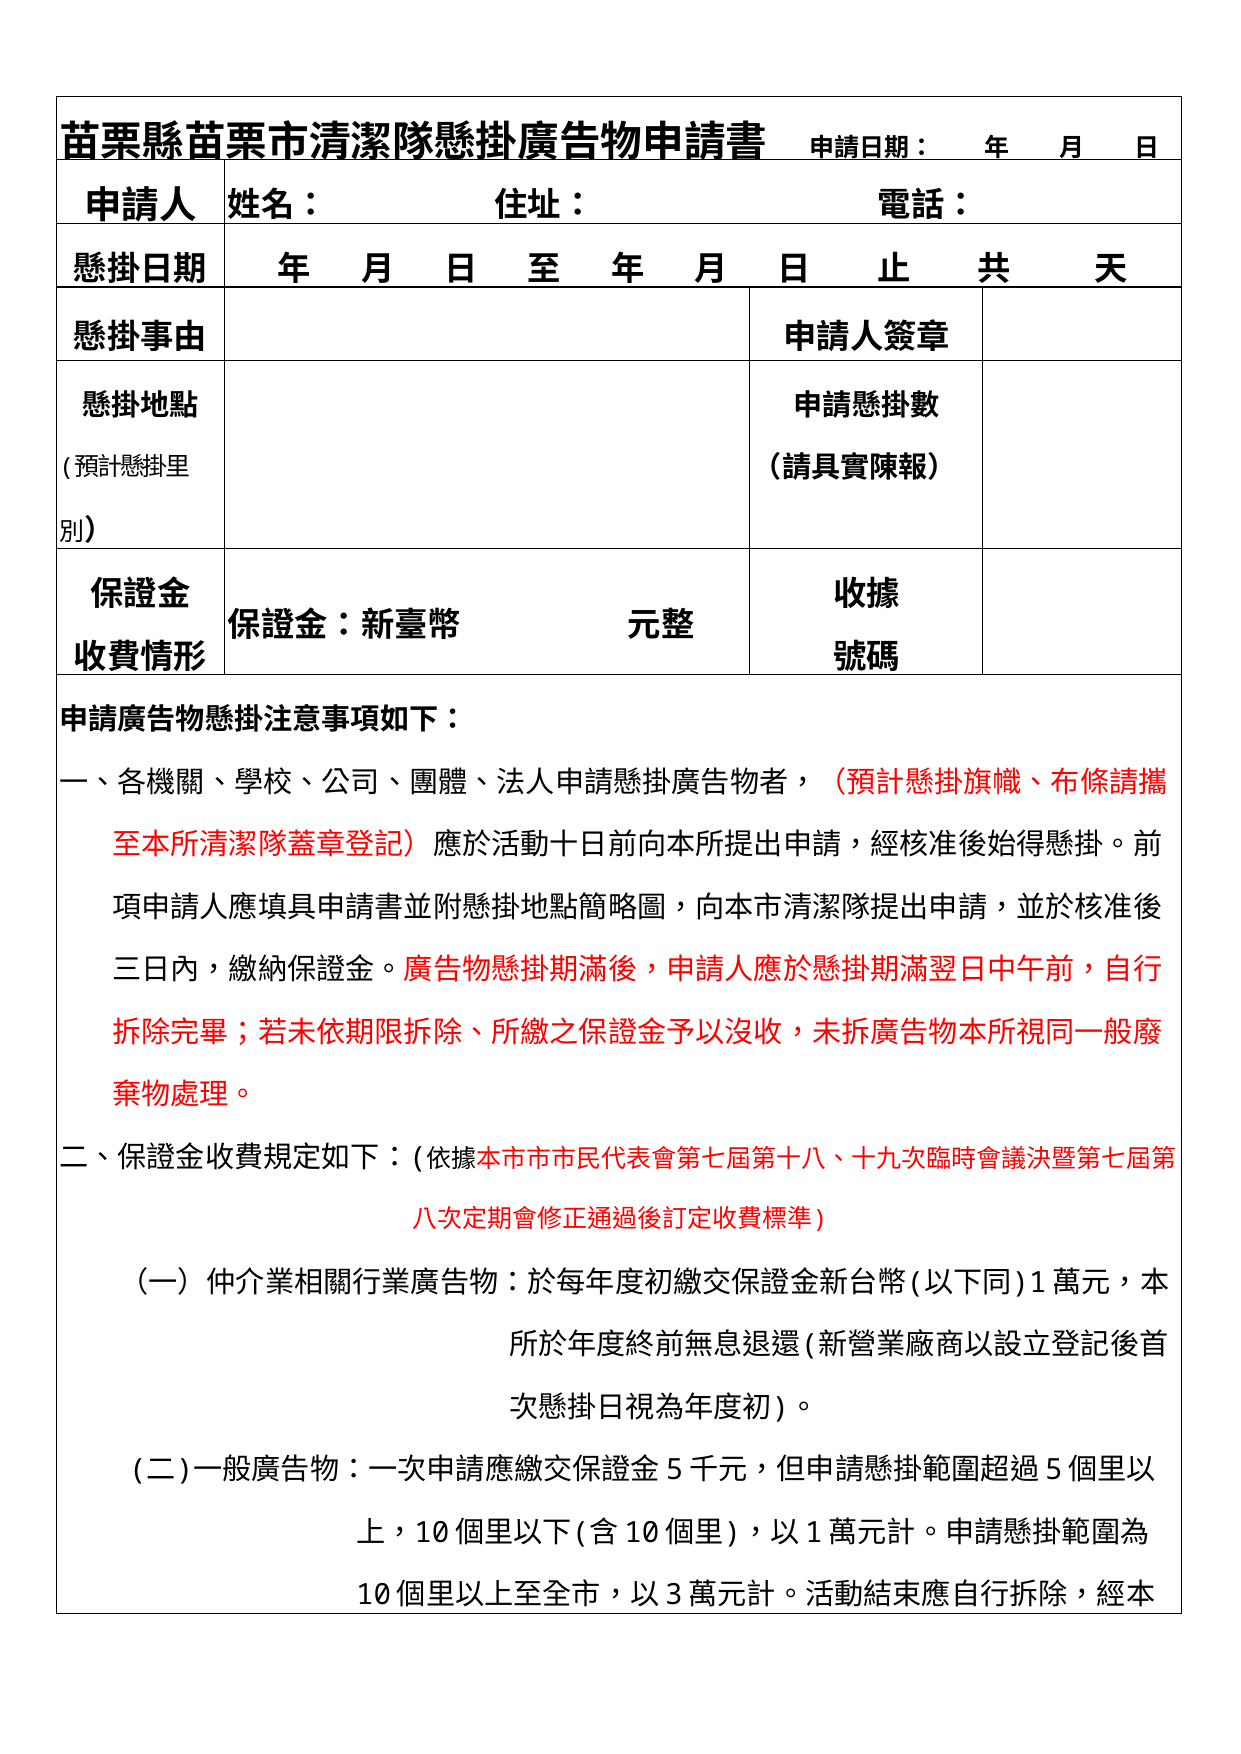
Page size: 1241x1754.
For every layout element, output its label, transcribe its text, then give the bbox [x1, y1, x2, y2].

table_cell 申請懸掛數 （請具實陳報） [750, 361, 982, 548]
table_cell 申請人 [57, 160, 224, 223]
table_cell 申請廣告物懸掛注意事項如下： 一、各機關、學校、公司、團體、法人申請懸掛廣告物者，（預計懸掛旗幟、布條請攜至本所清潔隊蓋章登記）應於活動十日前向本所提出申請，經核准後始得懸掛。前項申請人應填具申請書並附懸掛地點簡略圖，向本市清潔隊提出申請，並於核准後三日內，繳納保證金。廣告物懸掛期滿後，申請人應於懸掛期滿翌日中午前，自行拆除完畢；若未依期限拆除、所繳之保證金予以沒收，未拆廣告物本所視同一般廢棄物處理。 二、保證金收費規定如下：(依據本市市市民代表會第七屆第十八、十九次臨時會議決暨第七屆第八次定期會修正通過後訂定收費標準) （一）仲介業相關行業廣告物：於每年度初繳交保證金新台幣(以下同)1萬元，本所於年度終前無息退還(新營業廠商以設立登記後首次懸掛日視為年度初)。 (二)一般廣告物：一次申請應繳交保證金5千元，但申請懸掛範圍超過5個里以上，10個里以下(含10個里)，以1萬元計。申請懸掛範圍為10個里以上至全市，以3萬元計。活動結束應自行拆除，經本 [57, 675, 1181, 1613]
table_cell [983, 288, 1181, 360]
table_cell 保證金 收費情形 [57, 549, 224, 674]
table_cell 姓名： 住址： 電話： [225, 160, 1181, 223]
table_cell [983, 549, 1181, 674]
table_cell 年 月 日 至 年 月 日 止 共 天 [225, 224, 1181, 286]
table_header 苗栗縣苗栗市清潔隊懸掛廣告物申請書 申請日期： 年 月 日 [57, 97, 1181, 159]
table_cell 懸掛日期 [57, 224, 224, 286]
table_cell 懸掛事由 [57, 288, 224, 360]
table_cell [225, 361, 749, 548]
table_cell [983, 361, 1181, 548]
table_cell 收據 號碼 [750, 549, 982, 674]
table_cell [225, 288, 749, 360]
table_cell 保證金：新臺幣 元整 [225, 549, 749, 674]
table_cell 懸掛地點 (預計懸掛里別） [57, 361, 224, 548]
table_cell 申請人簽章 [750, 288, 982, 360]
